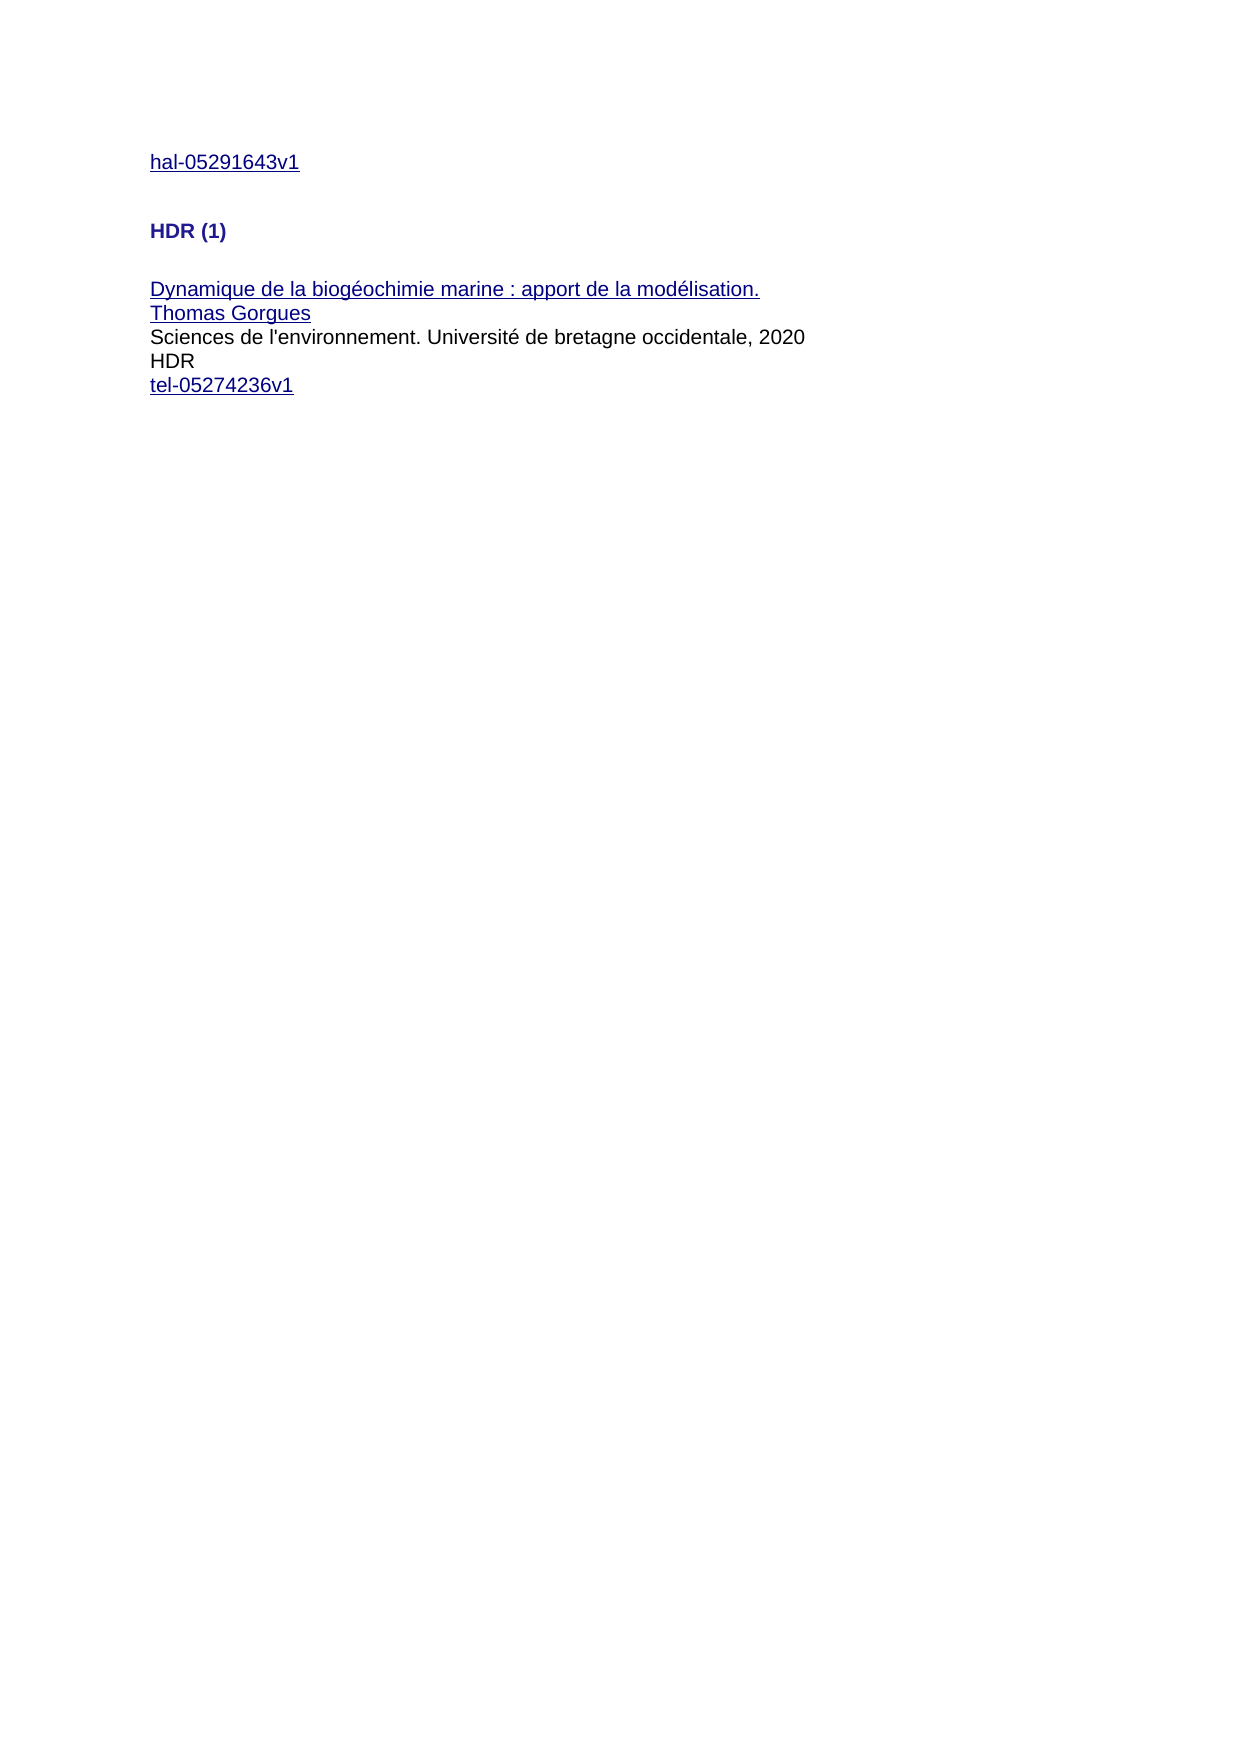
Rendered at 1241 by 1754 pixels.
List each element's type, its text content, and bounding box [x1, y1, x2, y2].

table_header Dynamique de la biogéochimie marine : apport de la modélisation. Thomas Gorgues Sciences de l'environnement. Université de bretagne occidentale, 2020 HDR tel-05274236v1 [150, 277, 1090, 397]
subtitle HDR (1) [150, 219, 1090, 243]
table_cell hal-05291643v1 [150, 150, 1090, 174]
